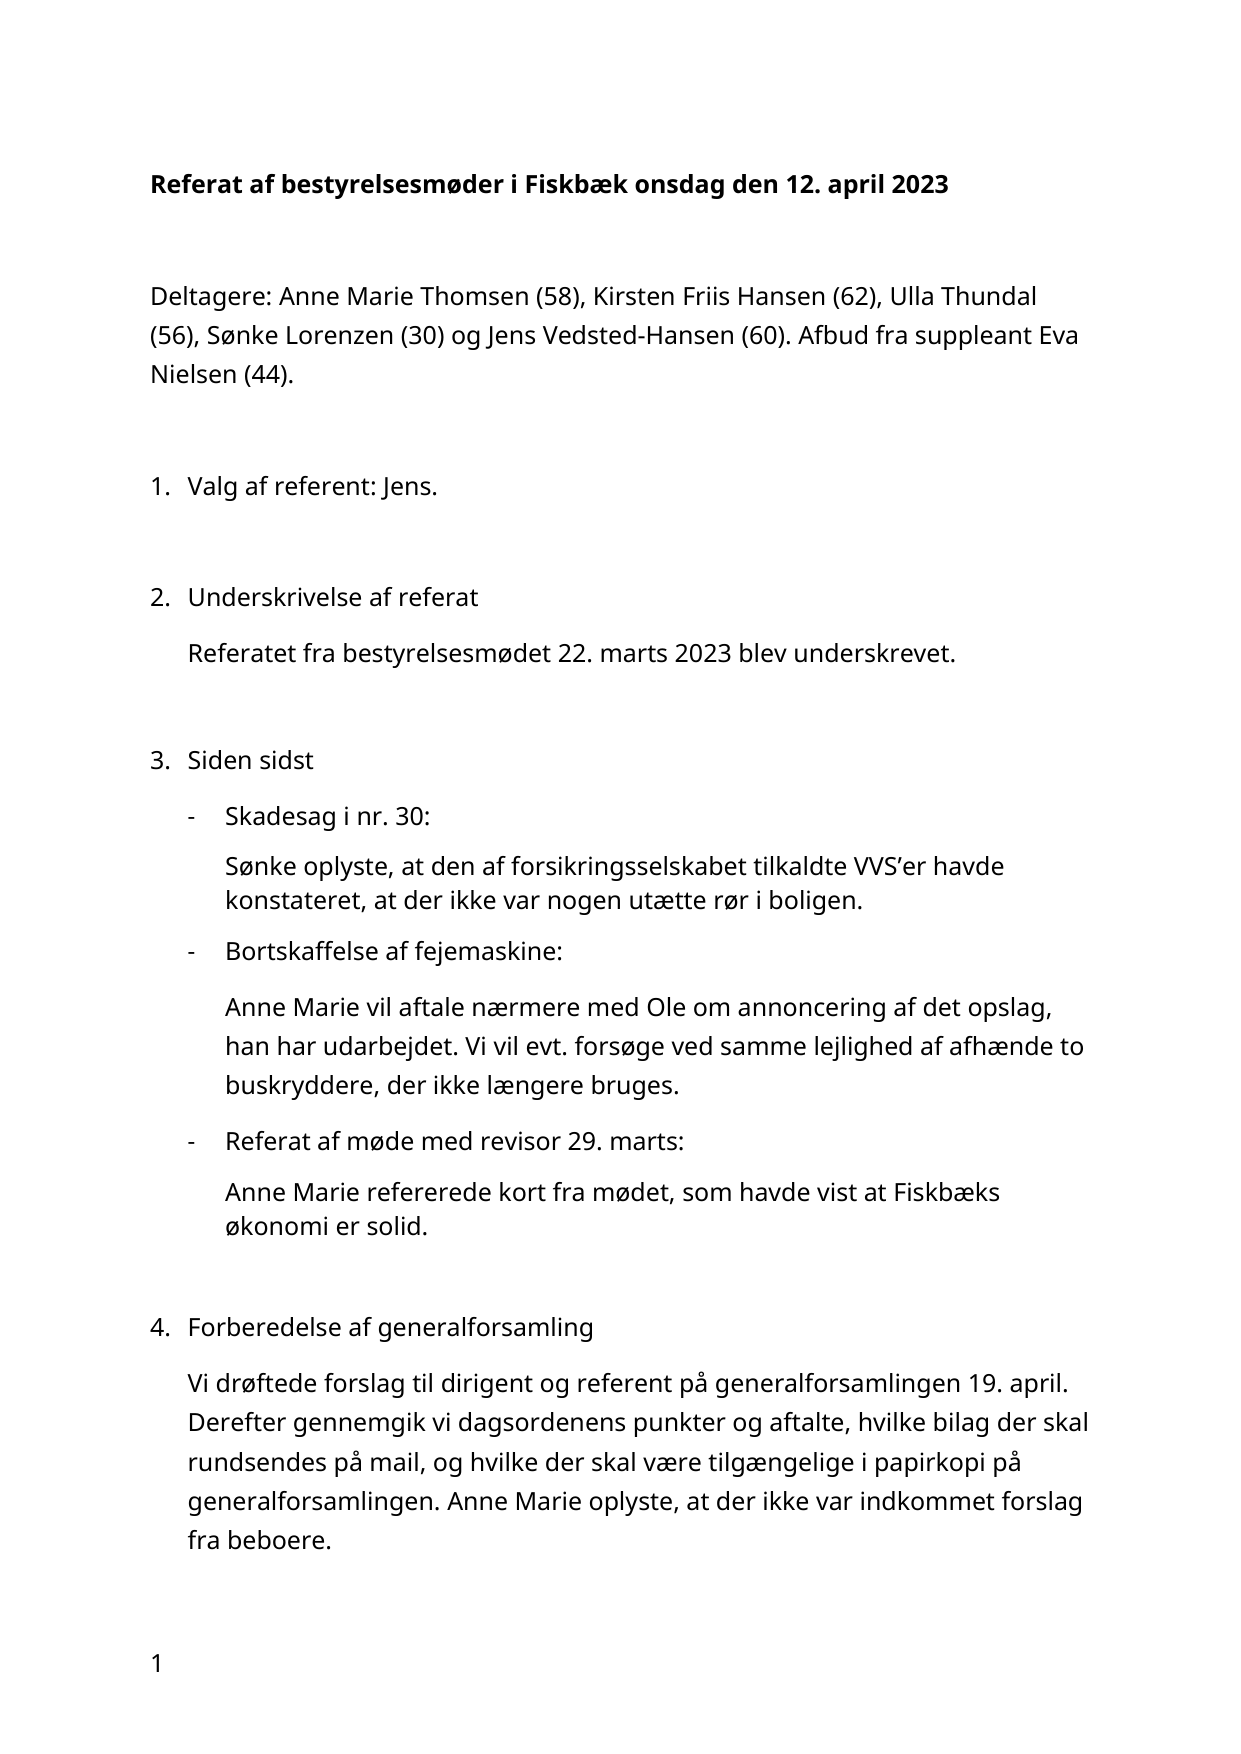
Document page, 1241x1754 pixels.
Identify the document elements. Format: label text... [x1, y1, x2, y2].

text Referat af bestyrelsesmøder i Fiskbæk onsdag den 12. april 2023 [150, 167, 1090, 201]
list Anne Marie vil aftale nærmere med Ole om annoncering af det opslag, han har udarbejdet. Vi vil evt. forsøge ved samme lejlighed af afhænde to buskryddere, der ikke længere bruges. [225, 989, 1090, 1102]
list Forberedelse af generalforsamling [150, 1310, 1090, 1344]
list Vi drøftede forslag til dirigent og referent på generalforsamlingen 19. april. Derefter gennemgik vi dagsordenens punkter og aftalte, hvilke bilag der skal rundsendes på mail, og hvilke der skal være tilgængelige i papirkopi på generalforsamlingen. Anne Marie oplyste, at der ikke var indkommet forslag fra beboere. [187, 1366, 1090, 1557]
list Bortskaffelse af fejemaskine: [187, 934, 1090, 968]
list Anne Marie refererede kort fra mødet, som havde vist at Fiskbæks økonomi er solid. [225, 1174, 1090, 1243]
list Siden sidst [150, 742, 1090, 776]
list Sønke oplyste, at den af forsikringsselskabet tilkaldte VVS’er havde konstateret, at der ikke var nogen utætte rør i boligen. [225, 849, 1090, 917]
list Skadesag i nr. 30: [187, 798, 1090, 832]
text Referatet fra bestyrelsesmødet 22. marts 2023 blev underskrevet. [150, 636, 1090, 670]
list Underskrivelse af referat [150, 580, 1090, 614]
list Valg af referent: Jens. [150, 468, 1090, 502]
text Deltagere: Anne Marie Thomsen (58), Kirsten Friis Hansen (62), Ulla Thundal (56), Sønke Lorenzen (30) og Jens Vedsted-Hansen (60). Afbud fra suppleant Eva Nielsen (44). [150, 278, 1090, 391]
list Referat af møde med revisor 29. marts: [187, 1124, 1090, 1158]
